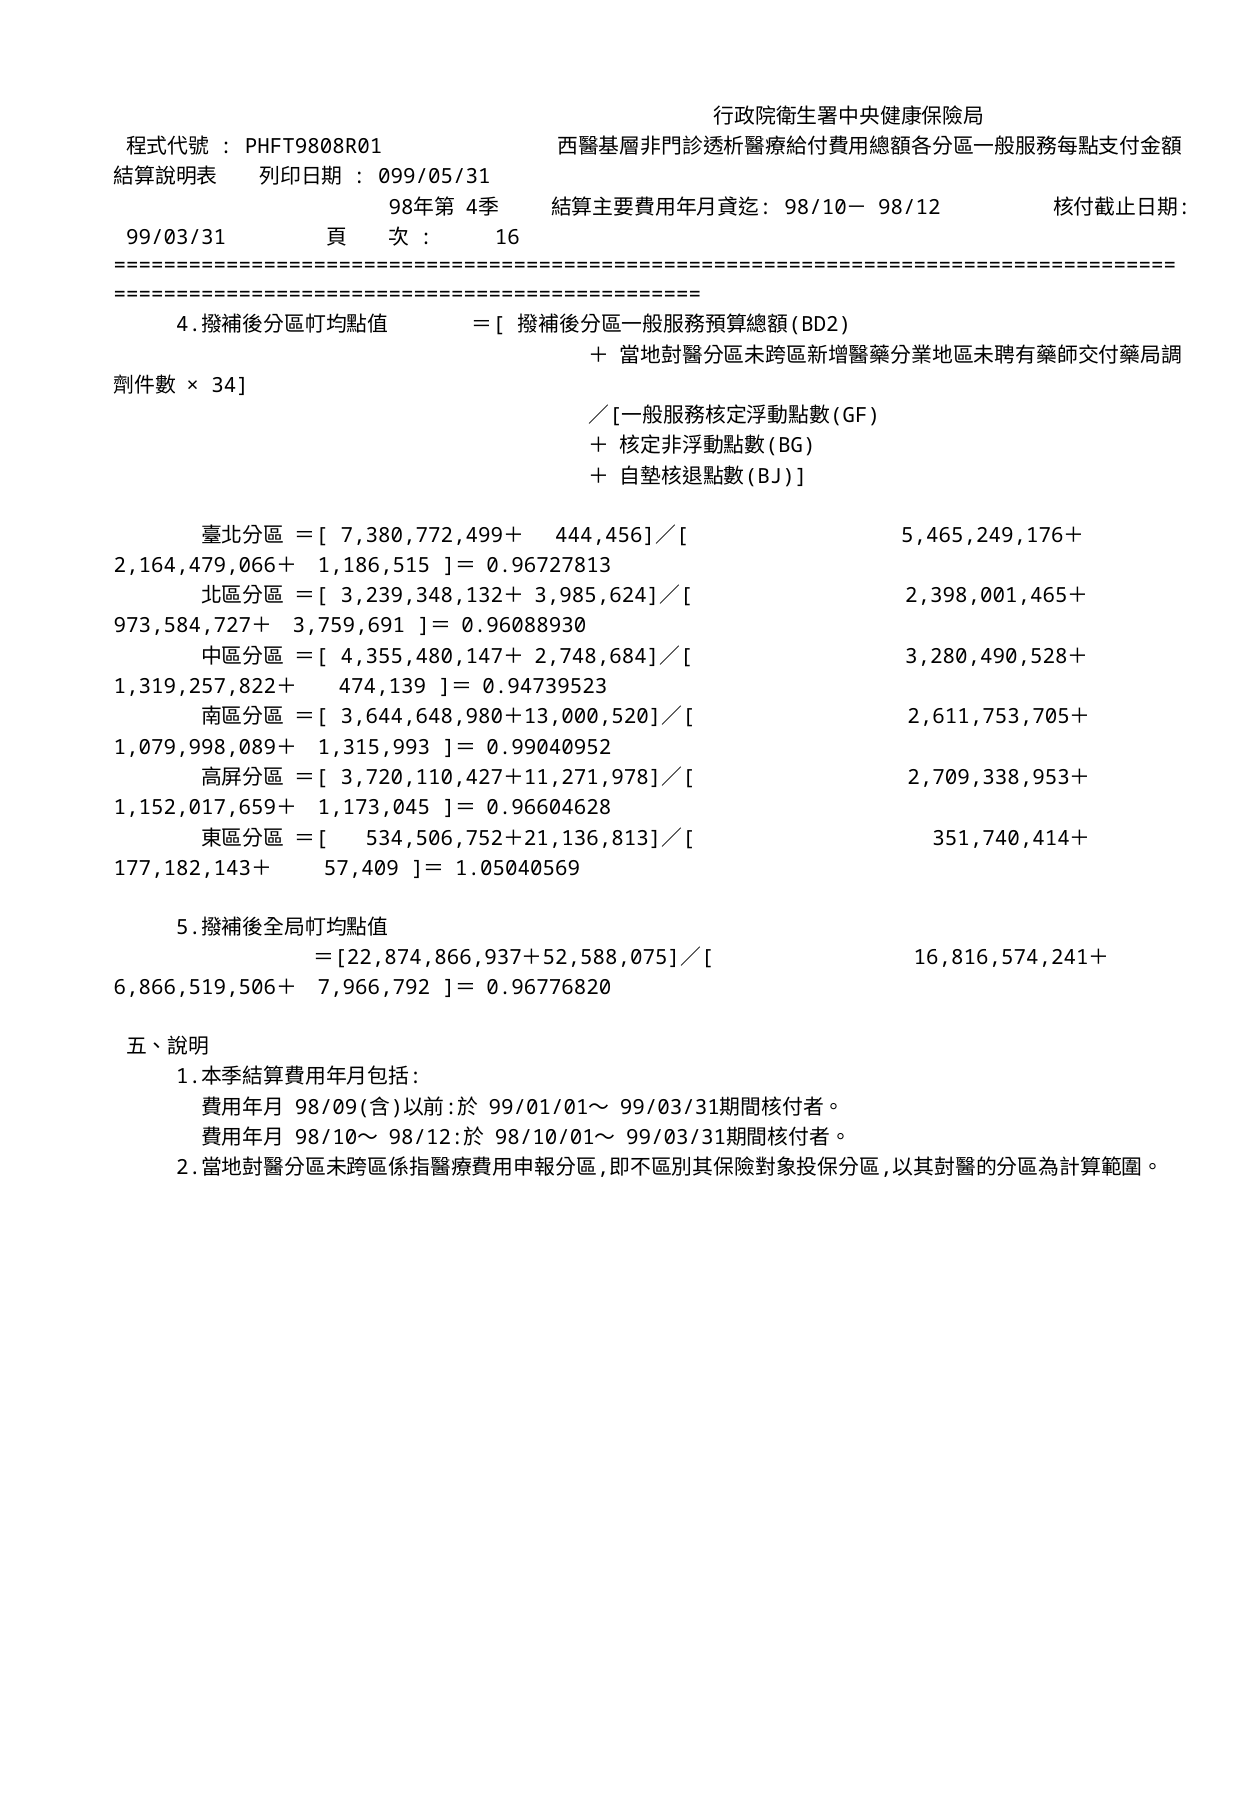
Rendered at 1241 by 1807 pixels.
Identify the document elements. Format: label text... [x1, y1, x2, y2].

text 4.撥補後分區帄均點值 ＝[ 撥補後分區一般服務預算總額(BD2) [113, 307, 1184, 338]
text 行政院衛生署中央健康保險局 [113, 99, 1184, 129]
text 1.本季結算費用年月包括: [113, 1060, 1184, 1090]
text 2.當地尌醫分區未跨區係指醫療費用申報分區,即不區別其保險對象投保分區,以其尌醫的分區為計算範圍。 [113, 1151, 1184, 1181]
text 南區分區 ＝[ 3,644,648,980＋13,000,520]／[ 2,611,753,705＋ 1,079,998,089＋ 1,315,993 ]＝ 0.99040952 [113, 700, 1184, 760]
text 五、說明 [113, 1029, 1184, 1060]
text 高屏分區 ＝[ 3,720,110,427＋11,271,978]／[ 2,709,338,953＋ 1,152,017,659＋ 1,173,045 ]＝ 0.96604628 [113, 760, 1184, 821]
text 程式代號 : PHFT9808R01 西醫基層非門診透析醫療給付費用總額各分區一般服務每點支付金額結算說明表 列印日期 : 099/05/31 [113, 129, 1184, 190]
text ==================================================================================================================================== [113, 251, 1184, 307]
text ＝[22,874,866,937＋52,588,075]／[ 16,816,574,241＋ 6,866,519,506＋ 7,966,792 ]＝ 0.96776820 [113, 940, 1184, 1001]
text 5.撥補後全局帄均點值 [113, 910, 1184, 940]
text 中區分區 ＝[ 4,355,480,147＋ 2,748,684]／[ 3,280,490,528＋ 1,319,257,822＋ 474,139 ]＝ 0.94739523 [113, 639, 1184, 700]
text 費用年月 98/10～ 98/12:於 98/10/01～ 99/03/31期間核付者。 [113, 1120, 1184, 1151]
text ＋ 核定非浮動點數(BG) [113, 429, 1184, 459]
text 東區分區 ＝[ 534,506,752＋21,136,813]／[ 351,740,414＋ 177,182,143＋ 57,409 ]＝ 1.05040569 [113, 821, 1184, 882]
text 北區分區 ＝[ 3,239,348,132＋ 3,985,624]／[ 2,398,001,465＋ 973,584,727＋ 3,759,691 ]＝ 0.96088930 [113, 578, 1184, 639]
text ／[一般服務核定浮動點數(GF) [113, 398, 1184, 429]
text 費用年月 98/09(含)以前:於 99/01/01～ 99/03/31期間核付者。 [113, 1090, 1184, 1120]
text ＋ 當地尌醫分區未跨區新增醫藥分業地區未聘有藥師交付藥局調劑件數 × 34] [113, 338, 1184, 398]
text 98年第 4季 結算主要費用年月貣迄: 98/10－ 98/12 核付截止日期: 99/03/31 頁 次 : 16 [113, 190, 1184, 251]
text ＋ 自墊核退點數(BJ)] [113, 459, 1184, 489]
text 臺北分區 ＝[ 7,380,772,499＋ 444,456]／[ 5,465,249,176＋ 2,164,479,066＋ 1,186,515 ]＝ 0.96727813 [113, 518, 1184, 578]
